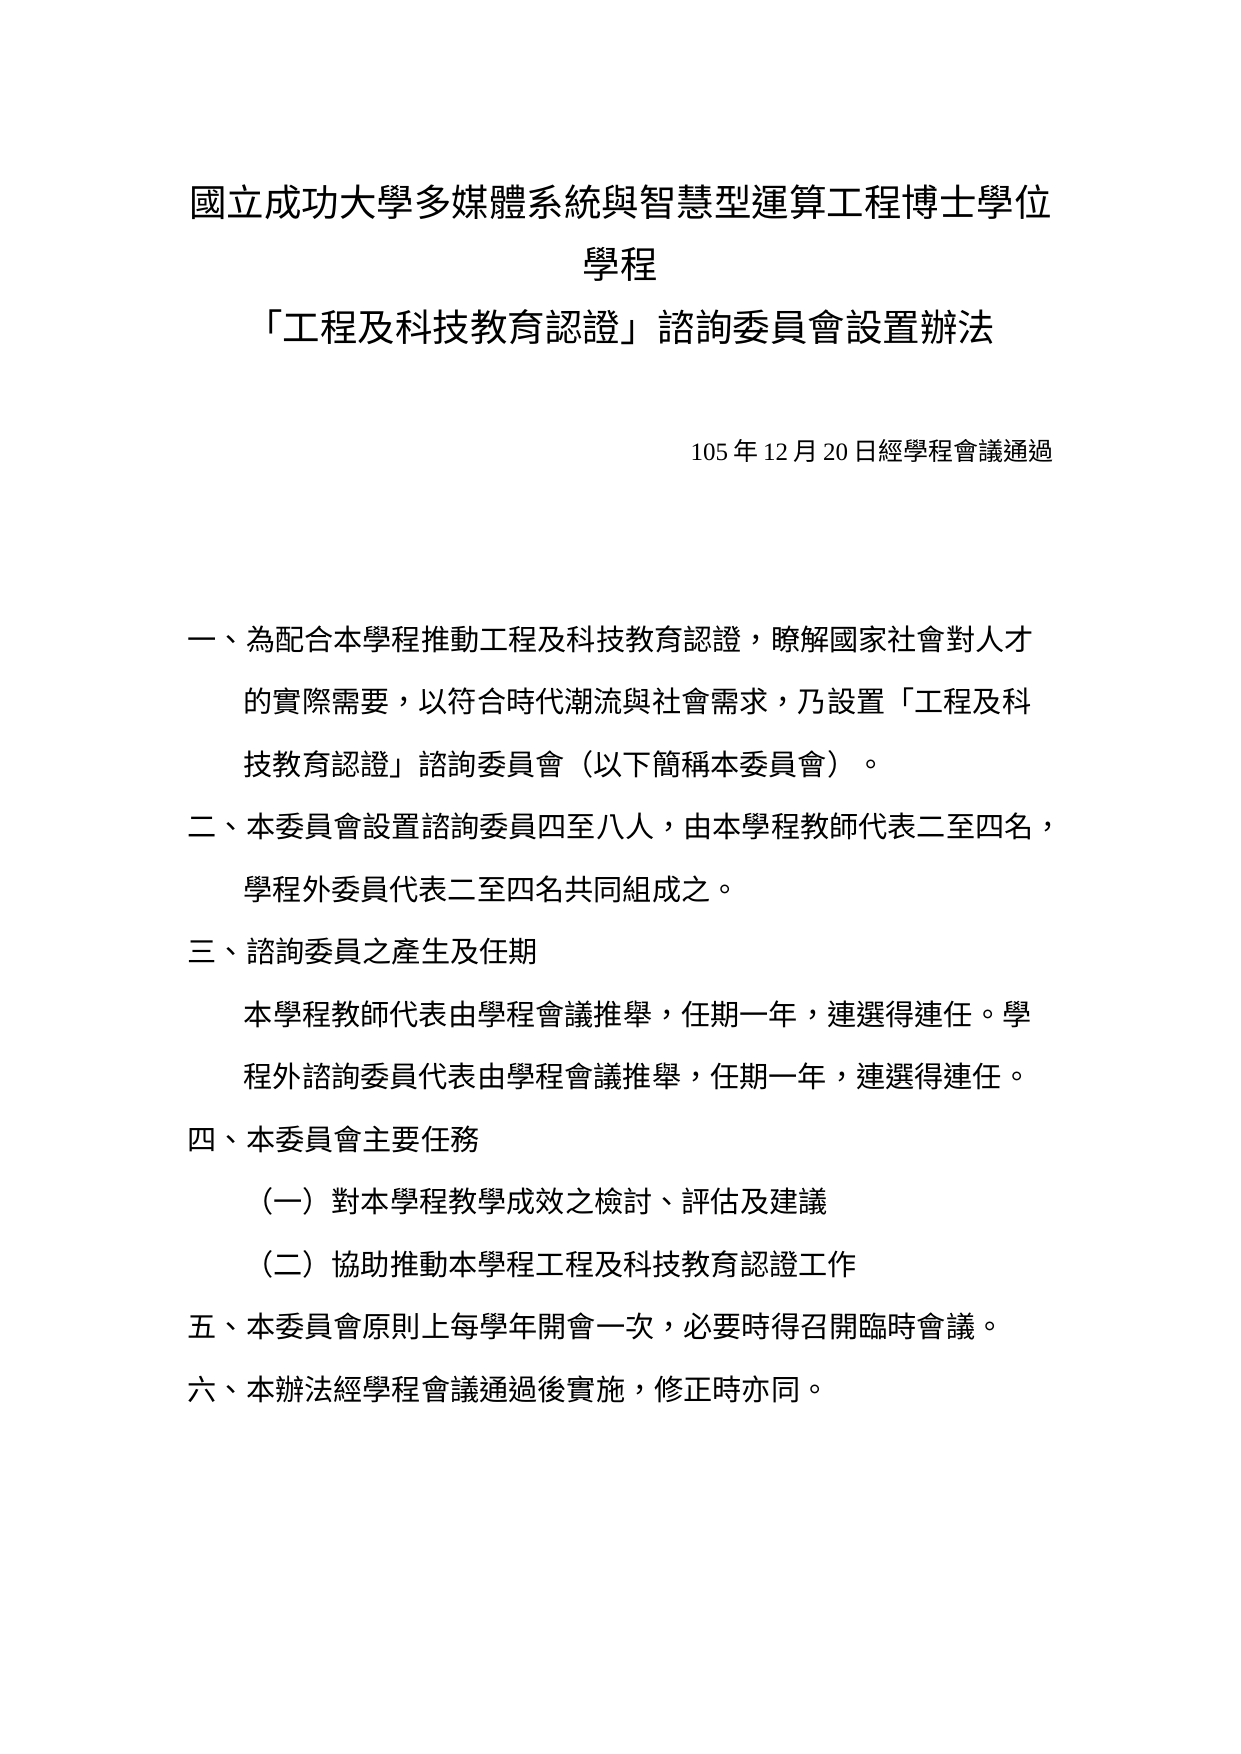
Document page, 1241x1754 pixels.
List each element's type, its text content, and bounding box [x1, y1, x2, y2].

text 四、本委員會主要任務 [187, 1096, 1053, 1158]
text 國立成功大學多媒體系統與智慧型運算工程博士學位學程 [187, 158, 1053, 283]
text 105年12月20日經學程會議通過 [187, 408, 1053, 471]
text 一、為配合本學程推動工程及科技教育認證，瞭解國家社會對人才的實際需要，以符合時代潮流與社會需求，乃設置「工程及科技教育認證」諮詢委員會（以下簡稱本委員會）。 [187, 596, 1053, 783]
text 五、本委員會原則上每學年開會一次，必要時得召開臨時會議。 [187, 1283, 1053, 1346]
text 六、本辦法經學程會議通過後實施，修正時亦同。 [187, 1346, 1053, 1408]
text 三、諮詢委員之產生及任期 [187, 908, 1053, 971]
text （二）協助推動本學程工程及科技教育認證工作 [244, 1221, 1053, 1283]
text 本學程教師代表由學程會議推舉，任期一年，連選得連任。學程外諮詢委員代表由學程會議推舉，任期一年，連選得連任。 [243, 971, 1053, 1096]
text （一）對本學程教學成效之檢討、評估及建議 [244, 1158, 1053, 1221]
text 二、本委員會設置諮詢委員四至八人，由本學程教師代表二至四名，學程外委員代表二至四名共同組成之。 [187, 783, 1053, 908]
text 「工程及科技教育認證」諮詢委員會設置辦法 [187, 283, 1053, 346]
